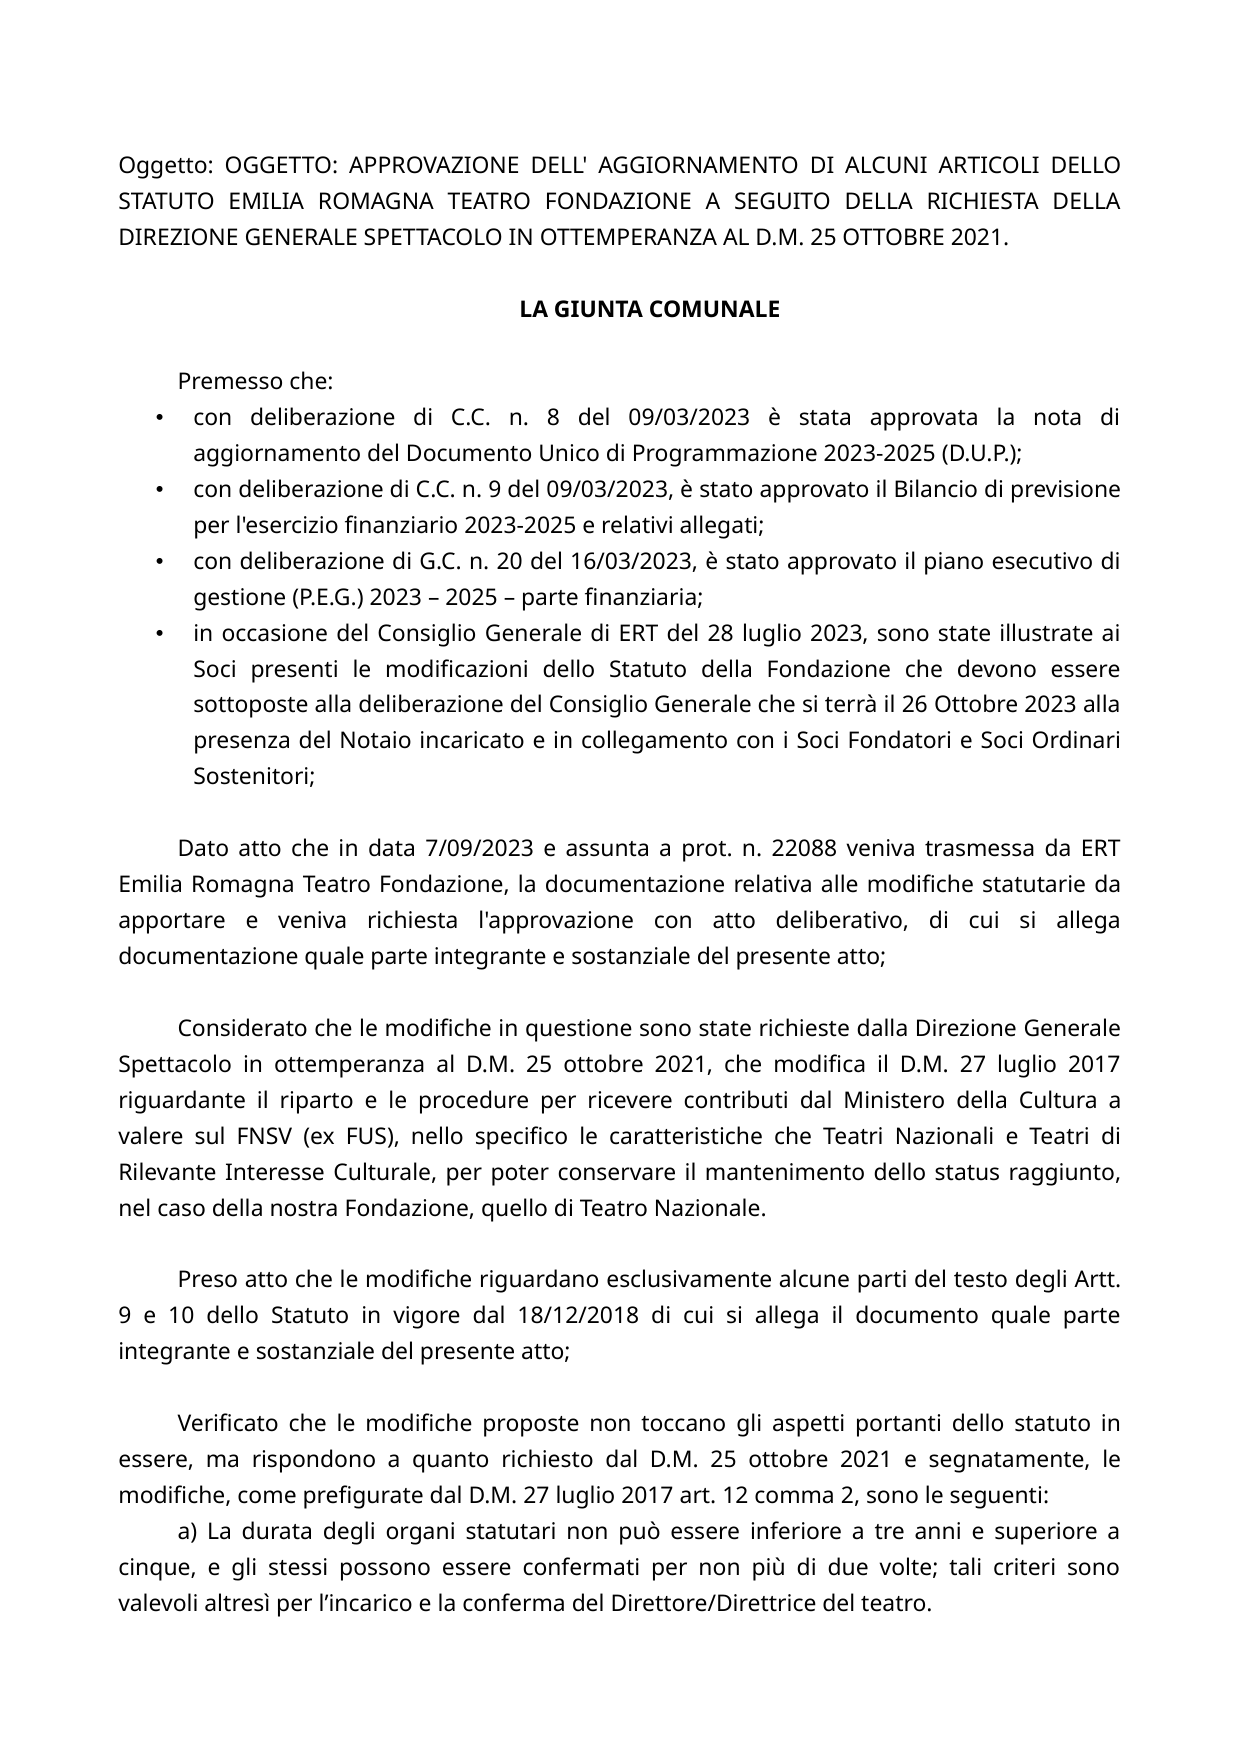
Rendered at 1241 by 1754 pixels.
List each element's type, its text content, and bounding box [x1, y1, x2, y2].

list con deliberazione di G.C. n. 20 del 16/03/2023, è stato approvato il piano esecutivo di gestione (P.E.G.) 2023 – 2025 – parte finanziaria; [156, 545, 1122, 612]
list in occasione del Consiglio Generale di ERT del 28 luglio 2023, sono state illustrate ai Soci presenti le modificazioni dello Statuto della Fondazione che devono essere sottoposte alla deliberazione del Consiglio Generale che si terrà il 26 Ottobre 2023 alla presenza del Notaio incaricato e in collegamento con i Soci Fondatori e Soci Ordinari Sostenitori; [156, 617, 1122, 792]
text Considerato che le modifiche in questione sono state richieste dalla Direzione Generale Spettacolo in ottemperanza al D.M. 25 ottobre 2021, che modifica il D.M. 27 luglio 2017 riguardante il riparto e le procedure per ricevere contributi dal Ministero della Cultura a valere sul FNSV (ex FUS), nello specifico le caratteristiche che Teatri Nazionali e Teatri di Rilevante Interesse Culturale, per poter conservare il mantenimento dello status raggiunto, nel caso della nostra Fondazione, quello di Teatro Nazionale. [118, 1012, 1122, 1223]
text Verificato che le modifiche proposte non toccano gli aspetti portanti dello statuto in essere, ma rispondono a quanto richiesto dal D.M. 25 ottobre 2021 e segnatamente, le modifiche, come prefigurate dal D.M. 27 luglio 2017 art. 12 comma 2, sono le seguenti: [118, 1407, 1122, 1510]
text a) La durata degli organi statutari non può essere inferiore a tre anni e superiore a cinque, e gli stessi possono essere confermati per non più di due volte; tali criteri sono valevoli altresì per l’incarico e la conferma del Direttore/Direttrice del teatro. [118, 1515, 1122, 1618]
text Dato atto che in data 7/09/2023 e assunta a prot. n. 22088 veniva trasmessa da ERT Emilia Romagna Teatro Fondazione, la documentazione relativa alle modifiche statutarie da apportare e veniva richiesta l'approvazione con atto deliberativo, di cui si allega documentazione quale parte integrante e sostanziale del presente atto; [118, 832, 1122, 971]
list con deliberazione di C.C. n. 8 del 09/03/2023 è stata approvata la nota di aggiornamento del Documento Unico di Programmazione 2023-2025 (D.U.P.); [156, 401, 1122, 468]
list con deliberazione di C.C. n. 9 del 09/03/2023, è stato approvato il Bilancio di previsione per l'esercizio finanziario 2023-2025 e relativi allegati; [156, 473, 1122, 540]
text Premesso che: [118, 365, 1122, 396]
text LA GIUNTA COMUNALE [118, 293, 1122, 324]
text Oggetto: OGGETTO: APPROVAZIONE DELL' AGGIORNAMENTO DI ALCUNI ARTICOLI DELLO STATUTO EMILIA ROMAGNA TEATRO FONDAZIONE A SEGUITO DELLA RICHIESTA DELLA DIREZIONE GENERALE SPETTACOLO IN OTTEMPERANZA AL D.M. 25 OTTOBRE 2021. [118, 149, 1122, 252]
text Preso atto che le modifiche riguardano esclusivamente alcune parti del testo degli Artt. 9 e 10 dello Statuto in vigore dal 18/12/2018 di cui si allega il documento quale parte integrante e sostanziale del presente atto; [118, 1263, 1122, 1367]
